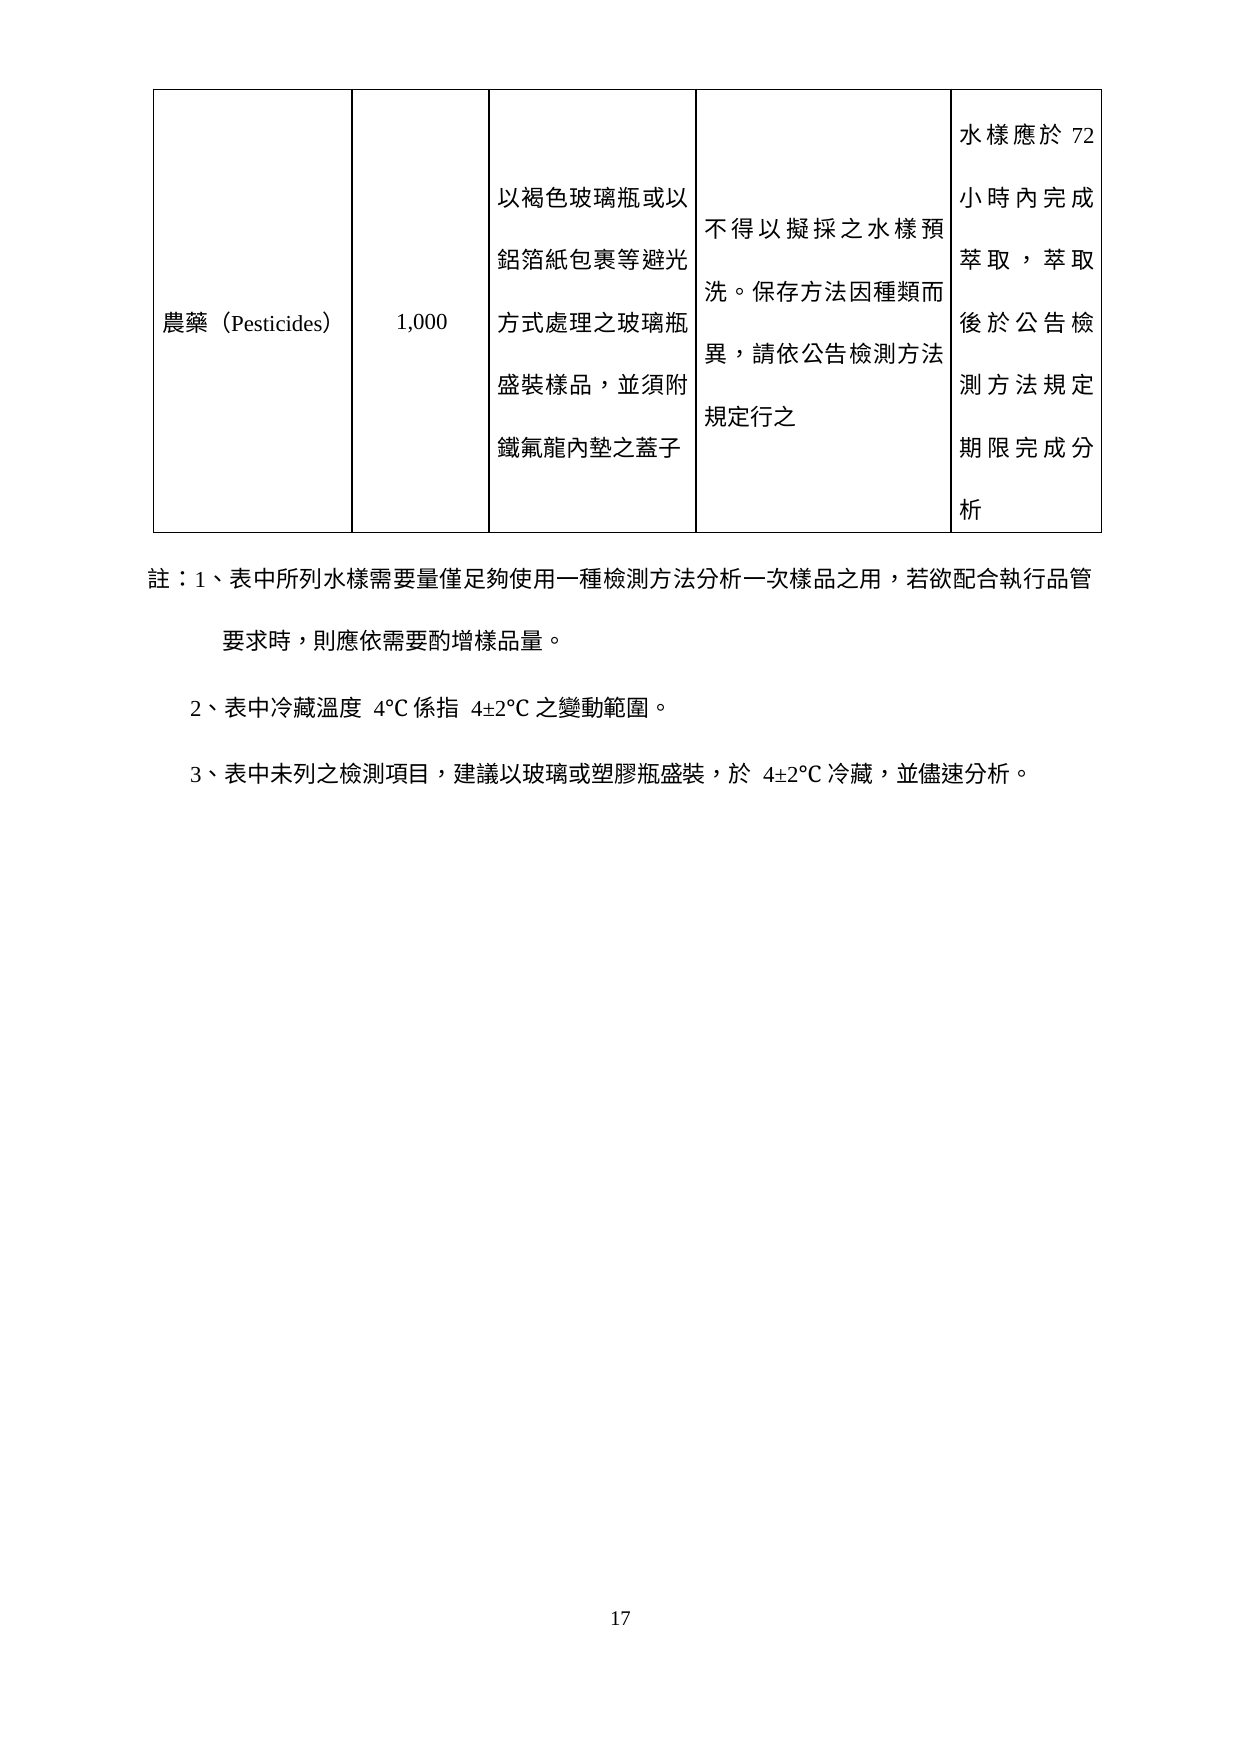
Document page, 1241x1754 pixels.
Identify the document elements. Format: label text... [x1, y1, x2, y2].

table_cell 1,000 [353, 90, 488, 532]
table_cell 以褐色玻璃瓶或以鋁箔紙包裹等避光方式處理之玻璃瓶盛裝樣品，並須附鐵氟龍內墊之蓋子 [490, 90, 695, 532]
text 3、表中未列之檢測項目，建議以玻璃或塑膠瓶盛裝，於 4±2℃ 冷藏，並儘速分析。 [190, 731, 1092, 794]
text 註：1、表中所列水樣需要量僅足夠使用一種檢測方法分析一次樣品之用，若欲配合執行品管要求時，則應依需要酌增樣品量。 [148, 535, 1092, 660]
table_cell 不得以擬採之水樣預洗。保存方法因種類而異，請依公告檢測方法規定行之 [697, 90, 950, 532]
table_cell 農藥（Pesticides） [154, 90, 351, 532]
text 2、表中冷藏溫度 4℃ 係指 4±2℃ 之變動範圍。 [190, 664, 1092, 727]
table_cell 水樣應於72小時內完成萃取，萃取後於公告檢測方法規定期限完成分析 [952, 90, 1101, 532]
